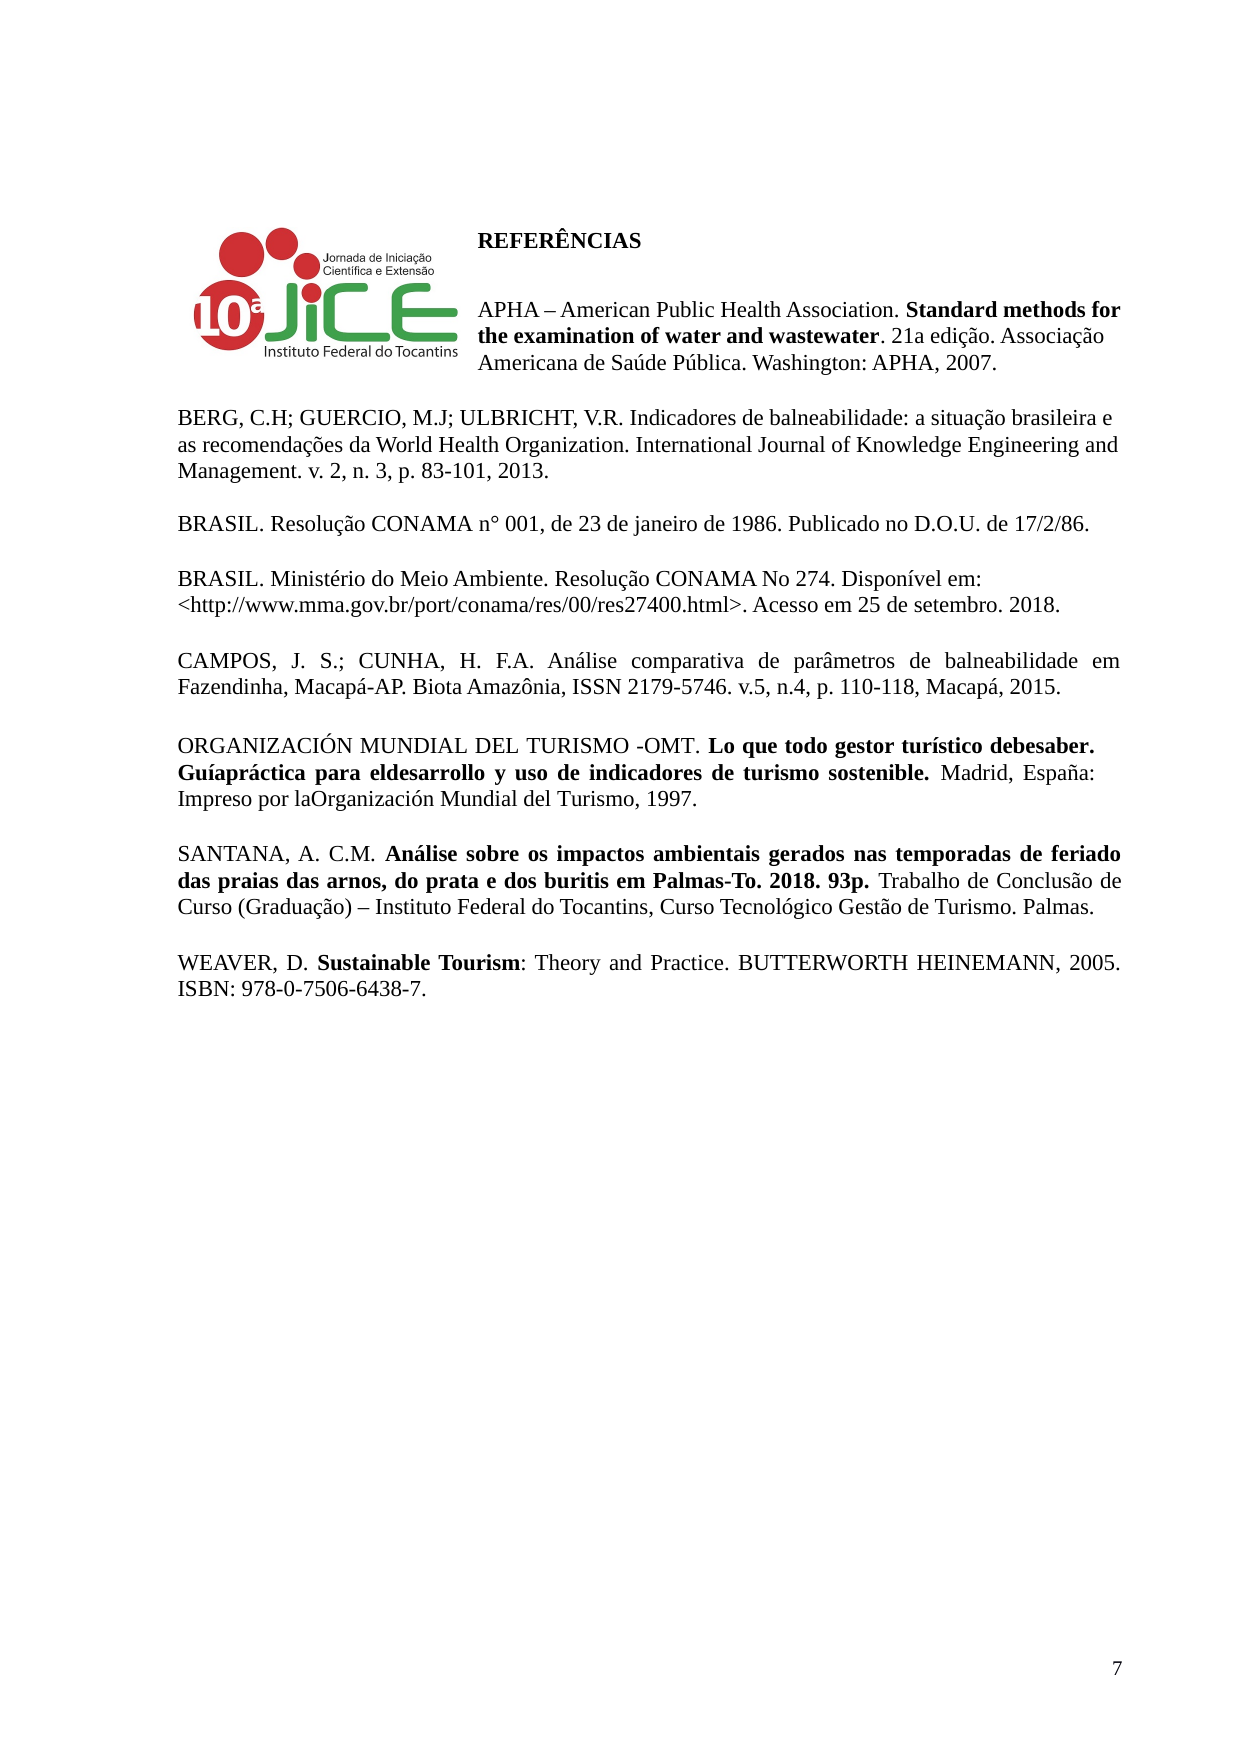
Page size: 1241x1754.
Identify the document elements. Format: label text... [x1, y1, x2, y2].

text BRASIL. Resolução CONAMA n° 001, de 23 de janeiro de 1986. Publicado no D.O.U. de 17/2/86. [177, 510, 1122, 536]
text APHA – American Public Health Association. Standard methods for the examination of water and wastewater. 21a edição. Associação Americana de Saúde Pública. Washington: APHA, 2007. [177, 296, 1122, 375]
text WEAVER, D. Sustainable Tourism: Theory and Practice. BUTTERWORTH HEINEMANN, 2005. ISBN: 978-0-7506-6438-7. [177, 949, 1122, 1001]
text SANTANA, A. C.M. Análise sobre os impactos ambientais gerados nas temporadas de feriado das praias das arnos, do prata e dos buritis em Palmas-To. 2018. 93p. Trabalho de Conclusão de Curso (Graduação) – Instituto Federal do Tocantins, Curso Tecnológico Gestão de Turismo. Palmas. [177, 841, 1122, 919]
text ORGANIZACIÓN MUNDIAL DEL TURISMO -OMT. Lo que todo gestor turístico debesaber. Guíapráctica para eldesarrollo y uso de indicadores de turismo sostenible. Madrid, España: Impreso por laOrganización Mundial del Turismo, 1997. [177, 732, 1095, 811]
text REFERÊNCIAS [478, 227, 1122, 254]
text CAMPOS, J. S.; CUNHA, H. F.A. Análise comparativa de parâmetros de balneabilidade em Fazendinha, Macapá-AP. Biota Amazônia, ISSN 2179-5746. v.5, n.4, p. 110-118, Macapá, 2015. [177, 647, 1122, 700]
picture [177, 227, 478, 361]
text BRASIL. Ministério do Meio Ambiente. Resolução CONAMA No 274. Disponível em: <http://www.mma.gov.br/port/conama/res/00/res27400.html>. Acesso em 25 de setembro. 2018. [177, 565, 1122, 618]
text BERG, C.H; GUERCIO, M.J; ULBRICHT, V.R. Indicadores de balneabilidade: a situação brasileira e as recomendações da World Health Organization. International Journal of Knowledge Engineering and Management. v. 2, n. 3, p. 83-101, 2013. [177, 404, 1122, 483]
